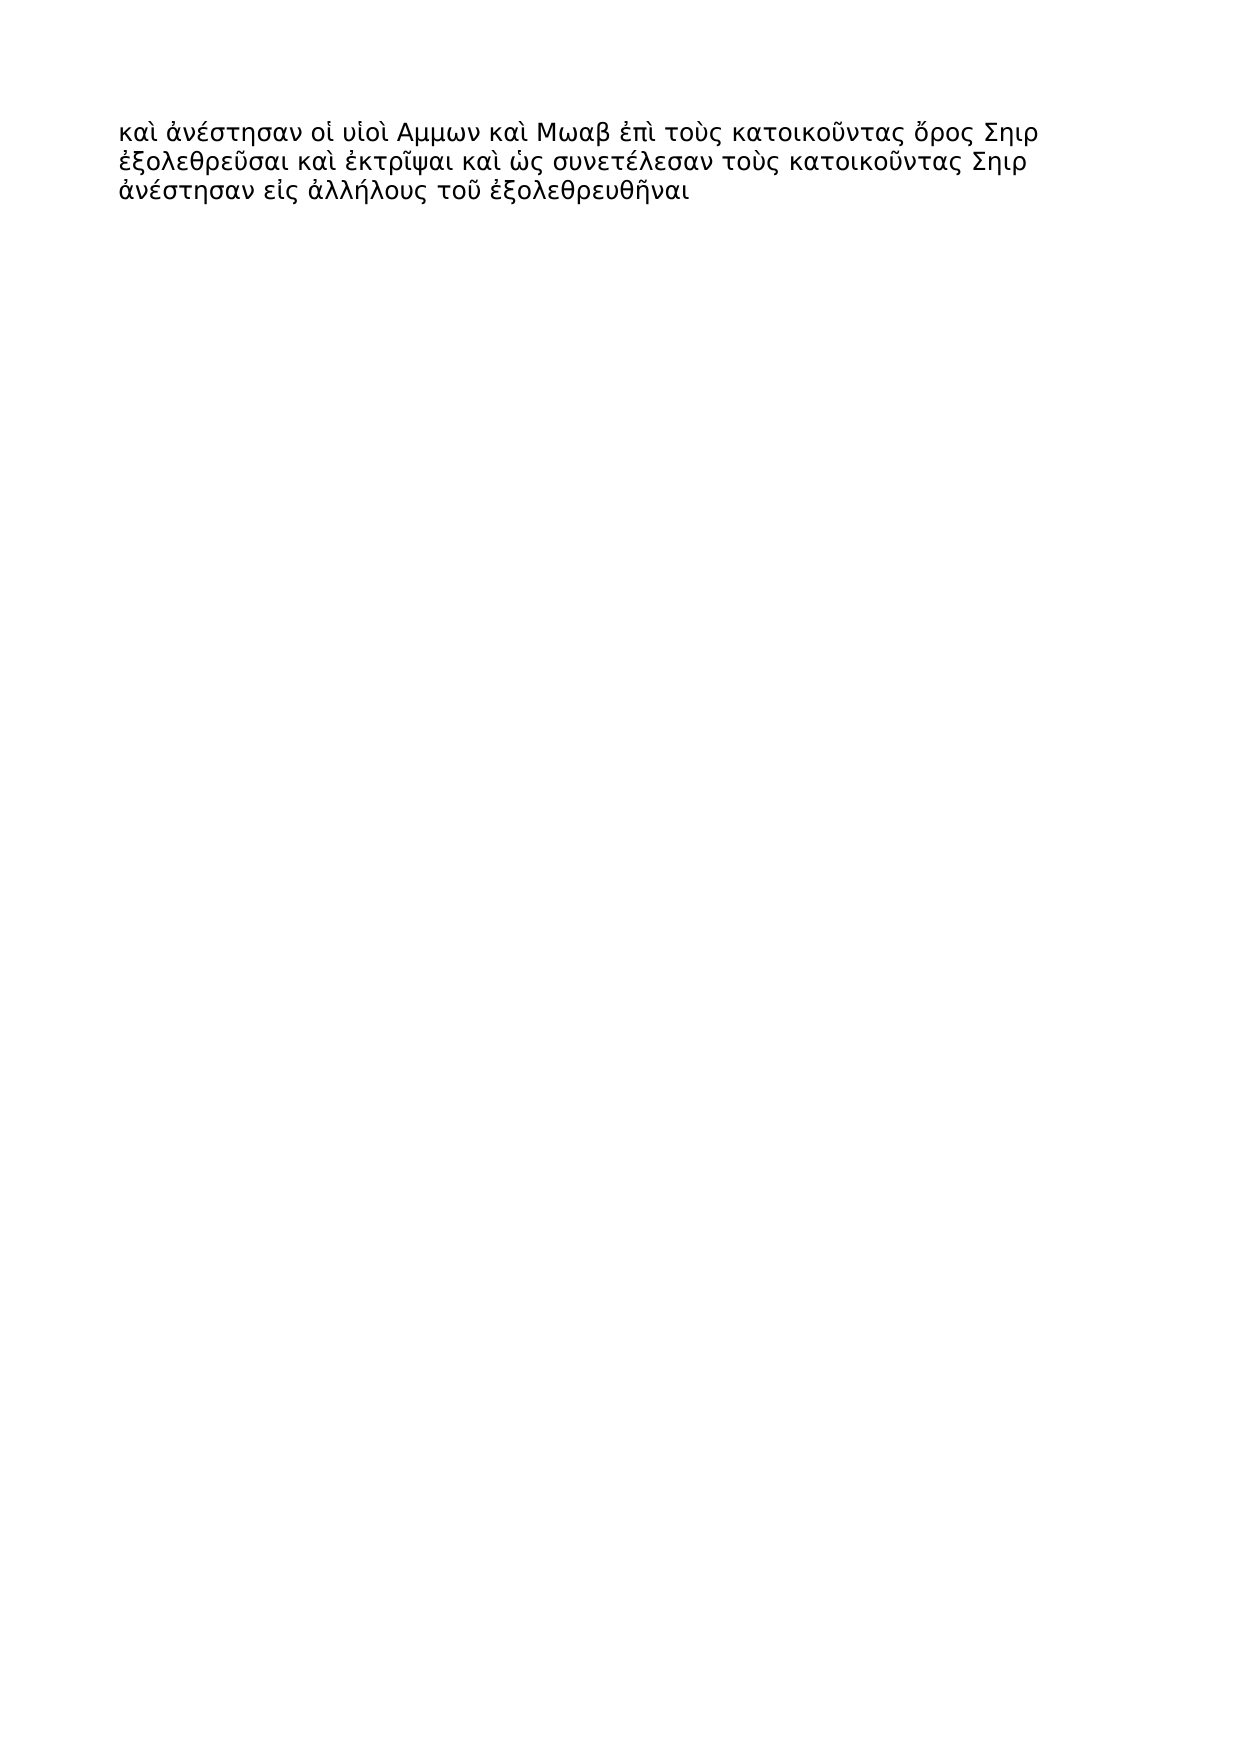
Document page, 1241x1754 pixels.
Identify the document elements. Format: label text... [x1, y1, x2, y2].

text καὶ ἀνέστησαν οἱ υἱοὶ Αμμων καὶ Μωαβ ἐπὶ τοὺς κατοικοῦντας ὄρος Σηιρ ἐξολεθρεῦσαι καὶ ἐκτρῖψαι καὶ ὡς συνετέλεσαν τοὺς κατοικοῦντας Σηιρ ἀνέστησαν εἰς ἀλλήλους τοῦ ἐξολεθρευθῆναι [118, 118, 1122, 206]
